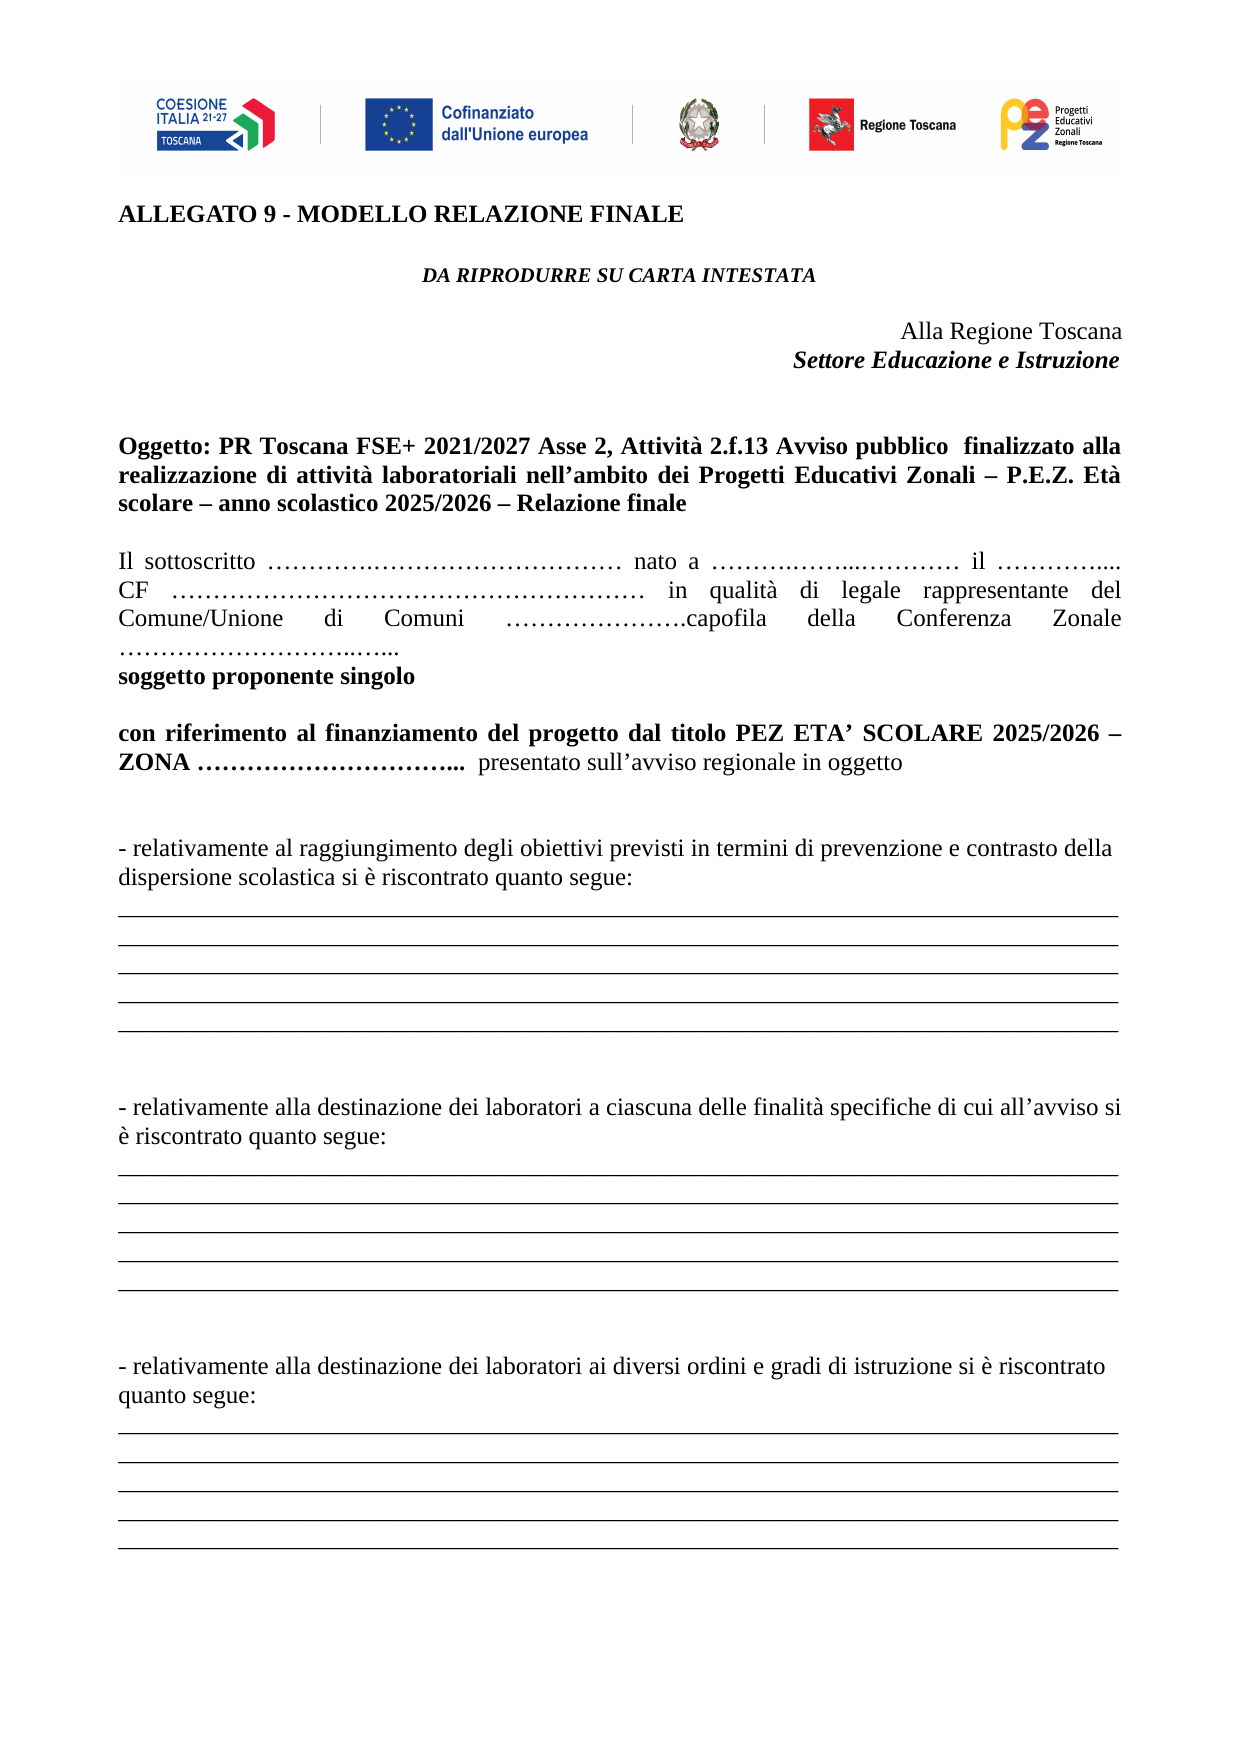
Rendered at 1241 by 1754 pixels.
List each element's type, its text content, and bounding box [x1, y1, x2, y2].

list DA RIPRODURRE SU CARTA INTESTATA [118, 263, 1122, 287]
list soggetto proponente singolo [118, 661, 1122, 690]
text - relativamente al raggiungimento degli obiettivi previsti in termini di prevenzione e contrasto della dispersione scolastica si è riscontrato quanto segue: ________________________________________________________________________________________________________________________________________________________________________________________________________________________________________________________________________________________________________________________________________________________________________________________________________________ [118, 833, 1122, 1035]
list Alla Regione Toscana [118, 316, 1122, 345]
list Settore Educazione e Istruzione [118, 345, 1122, 373]
list con riferimento al finanziamento del progetto dal titolo PEZ ETA’ SCOLARE 2025/2026 – ZONA …………………………... presentato sull’avviso regionale in oggetto [118, 718, 1122, 776]
list - relativamente alla destinazione dei laboratori a ciascuna delle finalità specifiche di cui all’avviso si è riscontrato quanto segue: ________________________________________________________________________________________________________________________________________________________________________________________________________________________________________________________________________________________________________________________________________________________________________________________________________________ [118, 1092, 1122, 1293]
list Oggetto: PR Toscana FSE+ 2021/2027 Asse 2, Attività 2.f.13 Avviso pubblico finalizzato alla realizzazione di attività laboratoriali nell’ambito dei Progetti Educativi Zonali – P.E.Z. Età scolare – anno scolastico 2025/2026 – Relazione finale [118, 431, 1122, 517]
list - relativamente alla destinazione dei laboratori ai diversi ordini e gradi di istruzione si è riscontrato quanto segue: ________________________________________________________________________________________________________________________________________________________________________________________________________________________________________________________________________________________________________________________________________________________________________________________________________________ [118, 1351, 1122, 1552]
subtitle ALLEGATO 9 - MODELLO RELAZIONE FINALE [118, 199, 1122, 228]
picture [118, 75, 1123, 175]
list Il sottoscritto ………….………………………… nato a ……….……...………… il ………….... CF ………………………………………………… in qualità di legale rappresentante del Comune/Unione di Comuni ………………….capofila della Conferenza Zonale ………………………..…... [118, 546, 1122, 661]
